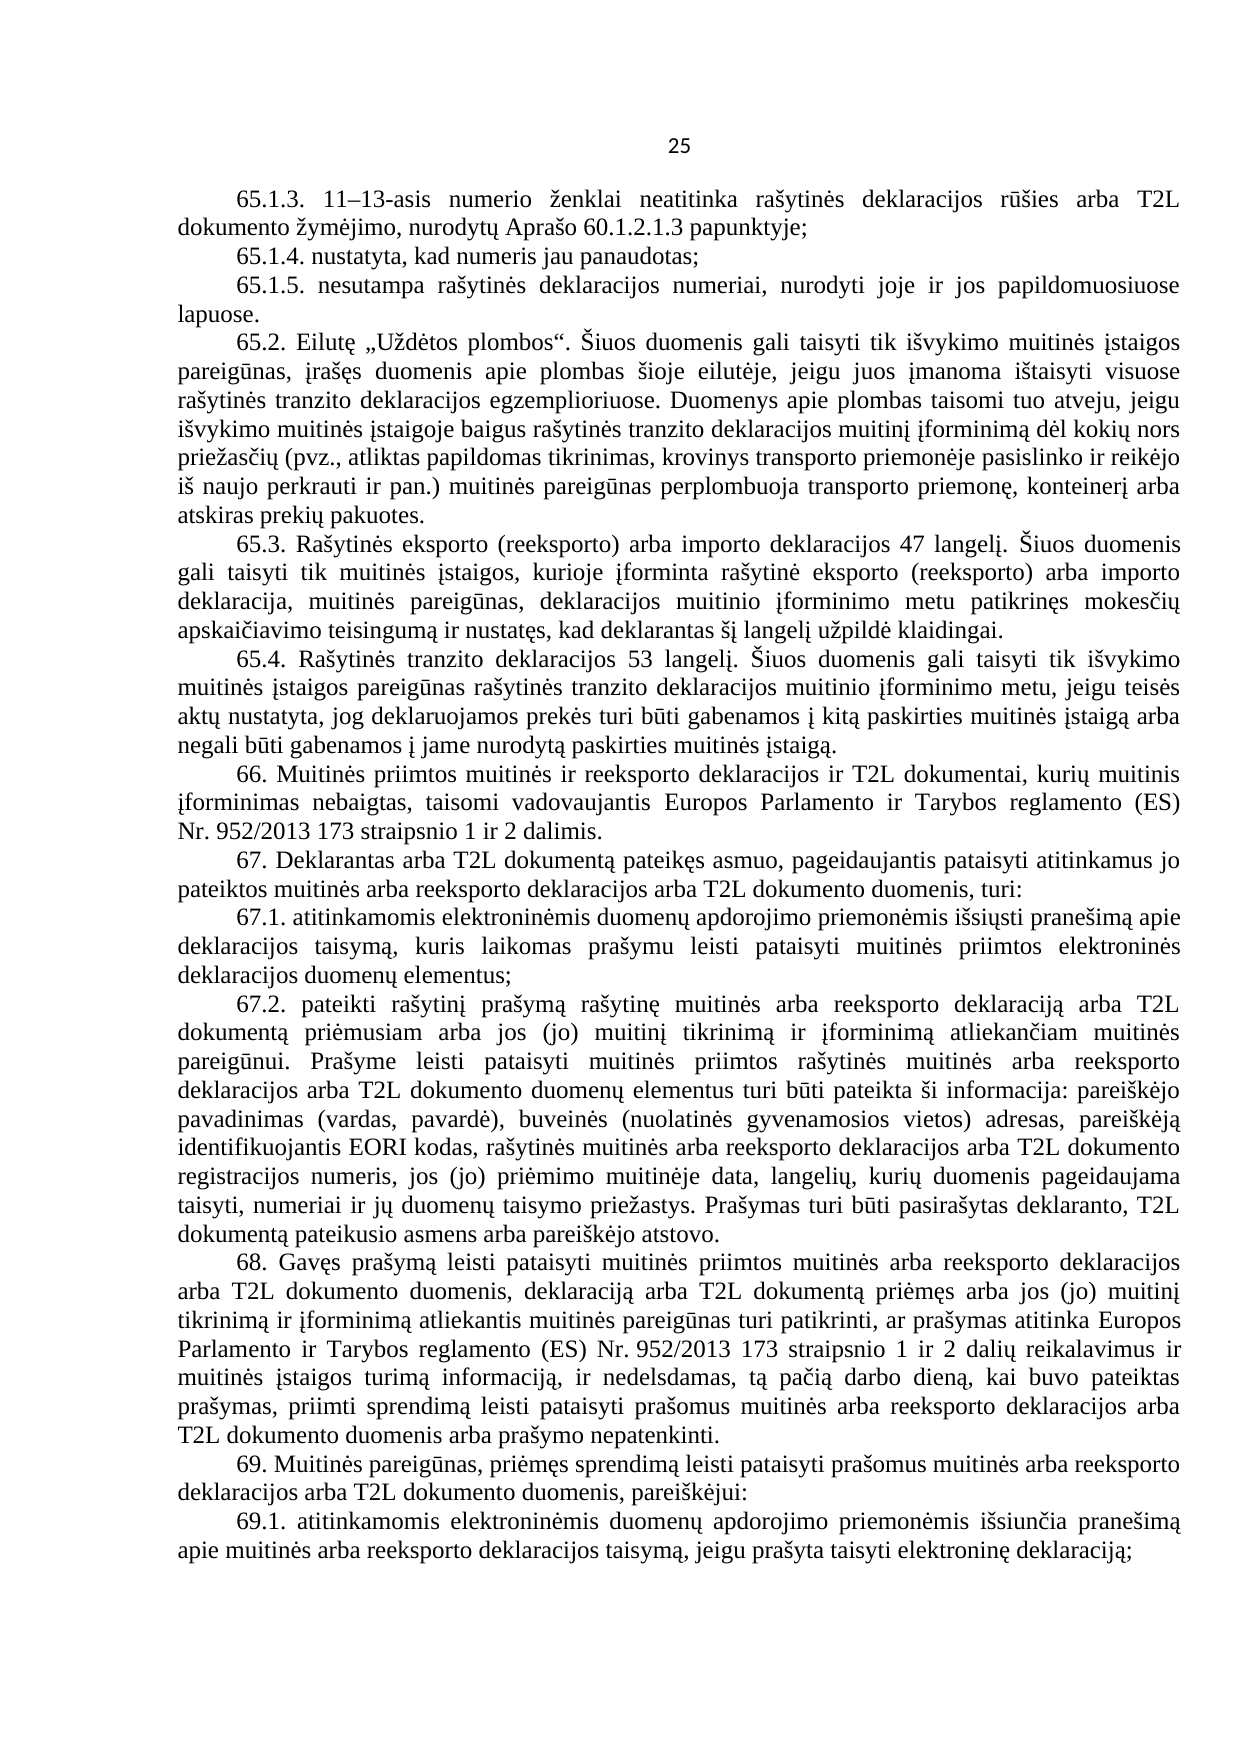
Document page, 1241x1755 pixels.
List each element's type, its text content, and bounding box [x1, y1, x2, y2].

text 69.1. atitinkamomis elektroninėmis duomenų apdorojimo priemonėmis išsiunčia pranešimą apie muitinės arba reeksporto deklaracijos taisymą, jeigu prašyta taisyti elektroninę deklaraciją; [177, 1506, 1181, 1564]
text 65.3. Rašytinės eksporto (reeksporto) arba importo deklaracijos 47 langelį. Šiuos duomenis gali taisyti tik muitinės įstaigos, kurioje įforminta rašytinė eksporto (reeksporto) arba importo deklaracija, muitinės pareigūnas, deklaracijos muitinio įforminimo metu patikrinęs mokesčių apskaičiavimo teisingumą ir nustatęs, kad deklarantas šį langelį užpildė klaidingai. [177, 529, 1181, 644]
text 66. Muitinės priimtos muitinės ir reeksporto deklaracijos ir T2L dokumentai, kurių muitinis įforminimas nebaigtas, taisomi vadovaujantis Europos Parlamento ir Tarybos reglamento (ES) Nr. 952/2013 173 straipsnio 1 ir 2 dalimis. [177, 759, 1181, 845]
text 68. Gavęs prašymą leisti pataisyti muitinės priimtos muitinės arba reeksporto deklaracijos arba T2L dokumento duomenis, deklaraciją arba T2L dokumentą priėmęs arba jos (jo) muitinį tikrinimą ir įforminimą atliekantis muitinės pareigūnas turi patikrinti, ar prašymas atitinka Europos Parlamento ir Tarybos reglamento (ES) Nr. 952/2013 173 straipsnio 1 ir 2 dalių reikalavimus ir muitinės įstaigos turimą informaciją, ir nedelsdamas, tą pačią darbo dieną, kai buvo pateiktas prašymas, priimti sprendimą leisti pataisyti prašomus muitinės arba reeksporto deklaracijos arba T2L dokumento duomenis arba prašymo nepatenkinti. [177, 1247, 1181, 1449]
text 67.2. pateikti rašytinį prašymą rašytinę muitinės arba reeksporto deklaraciją arba T2L dokumentą priėmusiam arba jos (jo) muitinį tikrinimą ir įforminimą atliekančiam muitinės pareigūnui. Prašyme leisti pataisyti muitinės priimtos rašytinės muitinės arba reeksporto deklaracijos arba T2L dokumento duomenų elementus turi būti pateikta ši informacija: pareiškėjo pavadinimas (vardas, pavardė), buveinės (nuolatinės gyvenamosios vietos) adresas, pareiškėją identifikuojantis EORI kodas, rašytinės muitinės arba reeksporto deklaracijos arba T2L dokumento registracijos numeris, jos (jo) priėmimo muitinėje data, langelių, kurių duomenis pageidaujama taisyti, numeriai ir jų duomenų taisymo priežastys. Prašymas turi būti pasirašytas deklaranto, T2L dokumentą pateikusio asmens arba pareiškėjo atstovo. [177, 989, 1181, 1247]
text 65.4. Rašytinės tranzito deklaracijos 53 langelį. Šiuos duomenis gali taisyti tik išvykimo muitinės įstaigos pareigūnas rašytinės tranzito deklaracijos muitinio įforminimo metu, jeigu teisės aktų nustatyta, jog deklaruojamos prekės turi būti gabenamos į kitą paskirties muitinės įstaigą arba negali būti gabenamos į jame nurodytą paskirties muitinės įstaigą. [177, 644, 1181, 759]
text 65.2. Eilutę „Uždėtos plombos“. Šiuos duomenis gali taisyti tik išvykimo muitinės įstaigos pareigūnas, įrašęs duomenis apie plombas šioje eilutėje, jeigu juos įmanoma ištaisyti visuose rašytinės tranzito deklaracijos egzemplioriuose. Duomenys apie plombas taisomi tuo atveju, jeigu išvykimo muitinės įstaigoje baigus rašytinės tranzito deklaracijos muitinį įforminimą dėl kokių nors priežasčių (pvz., atliktas papildomas tikrinimas, krovinys transporto priemonėje pasislinko ir reikėjo iš naujo perkrauti ir pan.) muitinės pareigūnas perplombuoja transporto priemonę, konteinerį arba atskiras prekių pakuotes. [177, 327, 1181, 529]
text 65.1.5. nesutampa rašytinės deklaracijos numeriai, nurodyti joje ir jos papildomuosiuose lapuose. [177, 270, 1181, 327]
text 67. Deklarantas arba T2L dokumentą pateikęs asmuo, pageidaujantis pataisyti atitinkamus jo pateiktos muitinės arba reeksporto deklaracijos arba T2L dokumento duomenis, turi: [177, 845, 1181, 902]
text 69. Muitinės pareigūnas, priėmęs sprendimą leisti pataisyti prašomus muitinės arba reeksporto deklaracijos arba T2L dokumento duomenis, pareiškėjui: [177, 1449, 1181, 1506]
text 65.1.3. 11–13-asis numerio ženklai neatitinka rašytinės deklaracijos rūšies arba T2L dokumento žymėjimo, nurodytų Aprašo 60.1.2.1.3 papunktyje; [177, 184, 1181, 241]
text 65.1.4. nustatyta, kad numeris jau panaudotas; [177, 241, 1181, 270]
text 67.1. atitinkamomis elektroninėmis duomenų apdorojimo priemonėmis išsiųsti pranešimą apie deklaracijos taisymą, kuris laikomas prašymu leisti pataisyti muitinės priimtos elektroninės deklaracijos duomenų elementus; [177, 902, 1181, 989]
